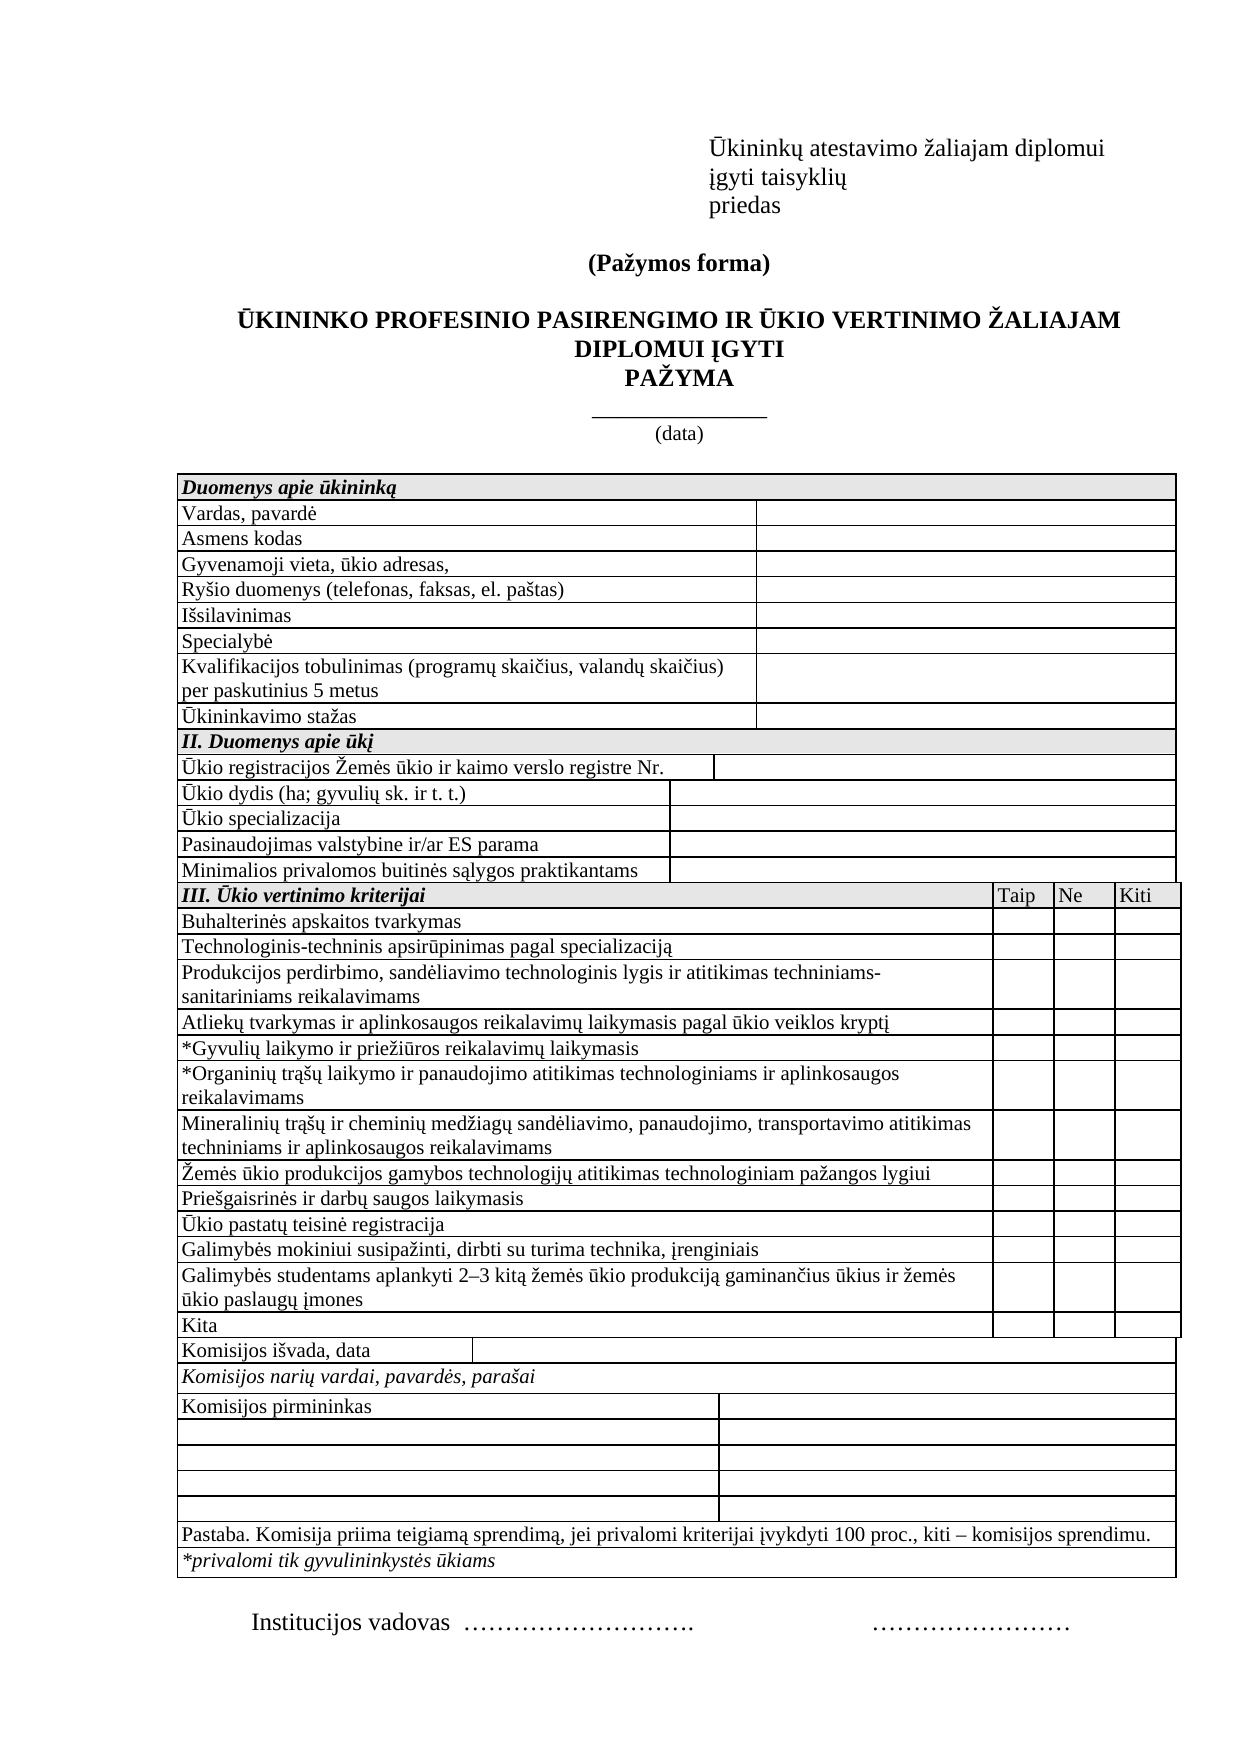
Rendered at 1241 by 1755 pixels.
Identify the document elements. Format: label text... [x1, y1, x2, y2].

text Institucijos vadovas ………………………. …………………… [177, 1607, 1181, 1636]
text ______________ [177, 392, 1181, 420]
table_cell *privalomi tik gyvulininkystės ūkiams [178, 1548, 1175, 1577]
table_cell [994, 1061, 1053, 1109]
table_cell [994, 960, 1053, 1008]
text priedas [177, 190, 1181, 219]
table_cell Kiti [1116, 883, 1180, 907]
table_cell III. Ūkio vertinimo kriterijai [178, 883, 992, 907]
table_cell [1177, 728, 1181, 753]
text (Pažymos forma) [177, 248, 1181, 277]
table_cell [757, 526, 761, 550]
table_header [1177, 473, 1181, 499]
table_cell [1116, 1111, 1180, 1159]
table_cell [994, 1263, 1053, 1311]
table_cell [473, 1338, 477, 1362]
table_cell [757, 654, 1175, 702]
table_cell II. Duomenys apie ūkį [178, 730, 1175, 753]
table_cell [757, 552, 761, 576]
table_cell [757, 629, 761, 653]
table_cell [757, 704, 761, 728]
table_cell Komisijos narių vardai, pavardės, parašai [178, 1364, 1175, 1393]
text Ūkininkų atestavimo žaliajam diplomui [177, 133, 1181, 162]
table_cell [757, 577, 761, 601]
table_cell [757, 603, 761, 627]
table_cell [1116, 1263, 1180, 1311]
table_cell [1116, 960, 1180, 1008]
table_cell [1055, 1263, 1114, 1311]
text ŪKININKO PROFESINIO PASIRENGIMO IR ŪKIO VERTINIMO ŽALIAJAM DIPLOMUI ĮGYTI [177, 305, 1181, 363]
table_cell [1055, 960, 1114, 1008]
table_cell [994, 1111, 1053, 1159]
table_cell Ne [1055, 883, 1114, 907]
text PAŽYMA [177, 363, 1181, 392]
table_cell [1055, 1061, 1114, 1109]
text (data) [177, 420, 1181, 444]
table_header Duomenys apie ūkininką [178, 475, 1175, 499]
table_cell [1177, 678, 1181, 702]
table_cell [1116, 1061, 1180, 1109]
text įgyti taisyklių [177, 162, 1181, 190]
table_cell Taip [994, 883, 1053, 907]
table_cell [757, 501, 761, 524]
table_cell [1055, 1111, 1114, 1159]
